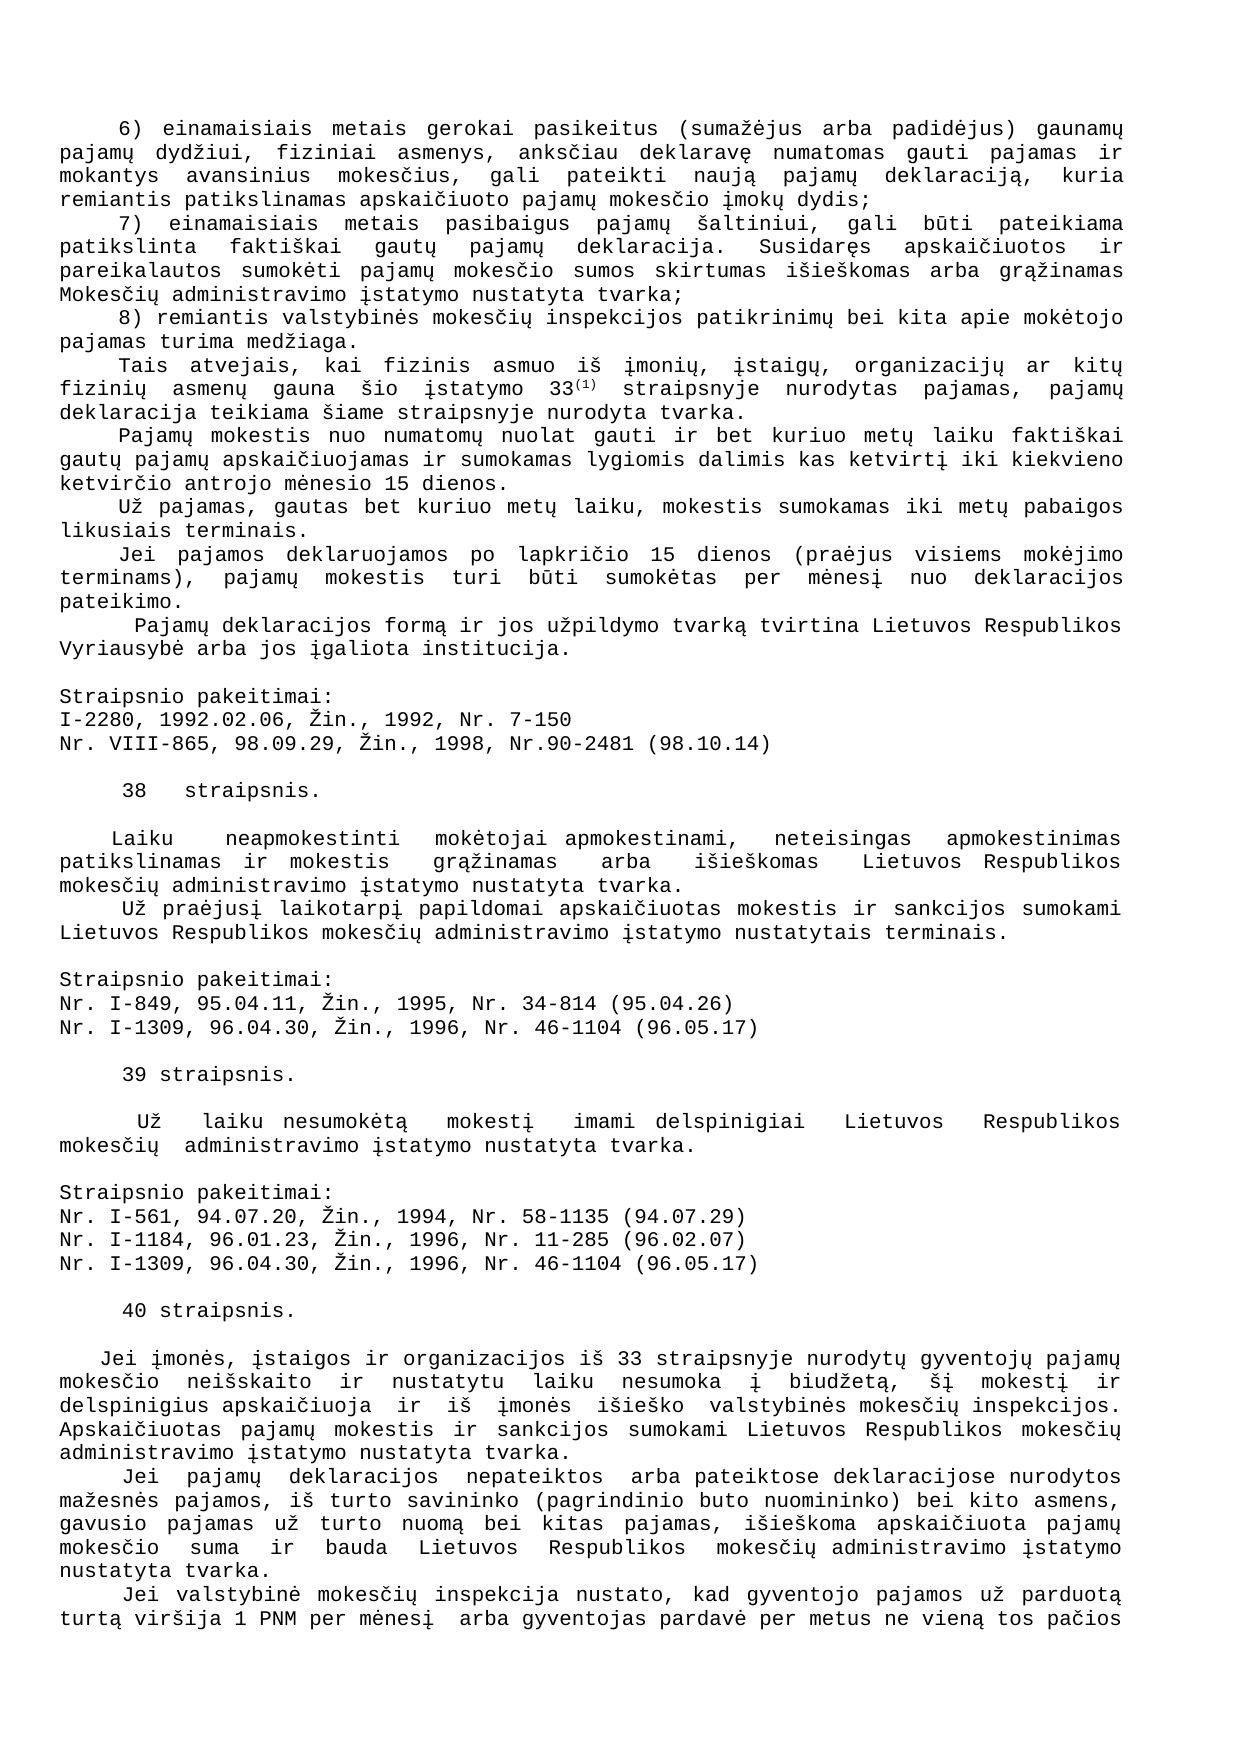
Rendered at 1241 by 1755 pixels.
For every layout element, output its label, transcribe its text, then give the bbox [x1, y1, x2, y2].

text Laiku neapmokestinti mokėtojai apmokestinami, neteisingas apmokestinimas patikslinamas ir mokestis grąžinamas arba išieškomas Lietuvos Respublikos mokesčių administravimo įstatymo nustatyta tvarka. [59, 827, 1122, 898]
text Tais atvejais, kai fizinis asmuo iš įmonių, įstaigų, organizacijų ar kitų fizinių asmenų gauna šio įstatymo 33(1) straipsnyje nurodytas pajamas, pajamų deklaracija teikiama šiame straipsnyje nurodyta tvarka. [59, 354, 1124, 426]
text I-2280, 1992.02.06, Žin., 1992, Nr. 7-150 [59, 709, 1122, 733]
text Už praėjusį laikotarpį papildomai apskaičiuotas mokestis ir sankcijos sumokami Lietuvos Respublikos mokesčių administravimo įstatymo nustatytais terminais. [59, 898, 1122, 946]
text Už pajamas, gautas bet kuriuo metų laiku, mokestis sumokamas iki metų pabaigos likusiais terminais. [59, 496, 1124, 544]
text Jei įmonės, įstaigos ir organizacijos iš 33 straipsnyje nurodytų gyventojų pajamų mokesčio neišskaito ir nustatytu laiku nesumoka į biudžetą, šį mokestį ir delspinigius apskaičiuoja ir iš įmonės išieško valstybinės mokesčių inspekcijos. Apskaičiuotas pajamų mokestis ir sankcijos sumokami Lietuvos Respublikos mokesčių administravimo įstatymo nustatyta tvarka. [59, 1348, 1122, 1466]
text 38 straipsnis. [59, 780, 1122, 804]
text Nr. I-561, 94.07.20, Žin., 1994, Nr. 58-1135 (94.07.29) [59, 1206, 1122, 1229]
text Jei pajamos deklaruojamos po lapkričio 15 dienos (praėjus visiems mokėjimo terminams), pajamų mokestis turi būti sumokėtas per mėnesį nuo deklaracijos pateikimo. [59, 544, 1124, 615]
text 40 straipsnis. [59, 1300, 1122, 1324]
text 7) einamaisiais metais pasibaigus pajamų šaltiniui, gali būti pateikiama patikslinta faktiškai gautų pajamų deklaracija. Susidaręs apskaičiuotos ir pareikalautos sumokėti pajamų mokesčio sumos skirtumas išieškomas arba grąžinamas Mokesčių administravimo įstatymo nustatyta tvarka; [59, 213, 1124, 307]
text Pajamų mokestis nuo numatomų nuolat gauti ir bet kuriuo metų laiku faktiškai gautų pajamų apskaičiuojamas ir sumokamas lygiomis dalimis kas ketvirtį iki kiekvieno ketvirčio antrojo mėnesio 15 dienos. [59, 426, 1124, 496]
text Straipsnio pakeitimai: [59, 969, 1122, 993]
text 6) einamaisiais metais gerokai pasikeitus (sumažėjus arba padidėjus) gaunamų pajamų dydžiui, fiziniai asmenys, anksčiau deklaravę numatomas gauti pajamas ir mokantys avansinius mokesčius, gali pateikti naują pajamų deklaraciją, kuria remiantis patikslinamas apskaičiuoto pajamų mokesčio įmokų dydis; [59, 118, 1124, 213]
text Straipsnio pakeitimai: [59, 686, 1122, 709]
text Jei valstybinė mokesčių inspekcija nustato, kad gyventojo pajamos už parduotą turtą viršija 1 PNM per mėnesį arba gyventojas pardavė per metus ne vieną tos pačios [59, 1584, 1122, 1631]
text Nr. VIII-865, 98.09.29, Žin., 1998, Nr.90-2481 (98.10.14) [59, 733, 1122, 757]
text Nr. I-1309, 96.04.30, Žin., 1996, Nr. 46-1104 (96.05.17) [59, 1253, 1122, 1277]
text Nr. I-849, 95.04.11, Žin., 1995, Nr. 34-814 (95.04.26) [59, 993, 1122, 1017]
text Straipsnio pakeitimai: [59, 1182, 1122, 1206]
text Už laiku nesumokėtą mokestį imami delspinigiai Lietuvos Respublikos mokesčių administravimo įstatymo nustatyta tvarka. [59, 1111, 1122, 1158]
text Jei pajamų deklaracijos nepateiktos arba pateiktose deklaracijose nurodytos mažesnės pajamos, iš turto savininko (pagrindinio buto nuomininko) bei kito asmens, gavusio pajamas už turto nuomą bei kitas pajamas, išieškoma apskaičiuota pajamų mokesčio suma ir bauda Lietuvos Respublikos mokesčių administravimo įstatymo nustatyta tvarka. [59, 1466, 1122, 1584]
text Nr. I-1184, 96.01.23, Žin., 1996, Nr. 11-285 (96.02.07) [59, 1229, 1122, 1253]
text Pajamų deklaracijos formą ir jos užpildymo tvarką tvirtina Lietuvos Respublikos Vyriausybė arba jos įgaliota institucija. [59, 615, 1122, 662]
text 39 straipsnis. [59, 1064, 1122, 1088]
text Nr. I-1309, 96.04.30, Žin., 1996, Nr. 46-1104 (96.05.17) [59, 1017, 1122, 1040]
text 8) remiantis valstybinės mokesčių inspekcijos patikrinimų bei kita apie mokėtojo pajamas turima medžiaga. [59, 307, 1124, 354]
